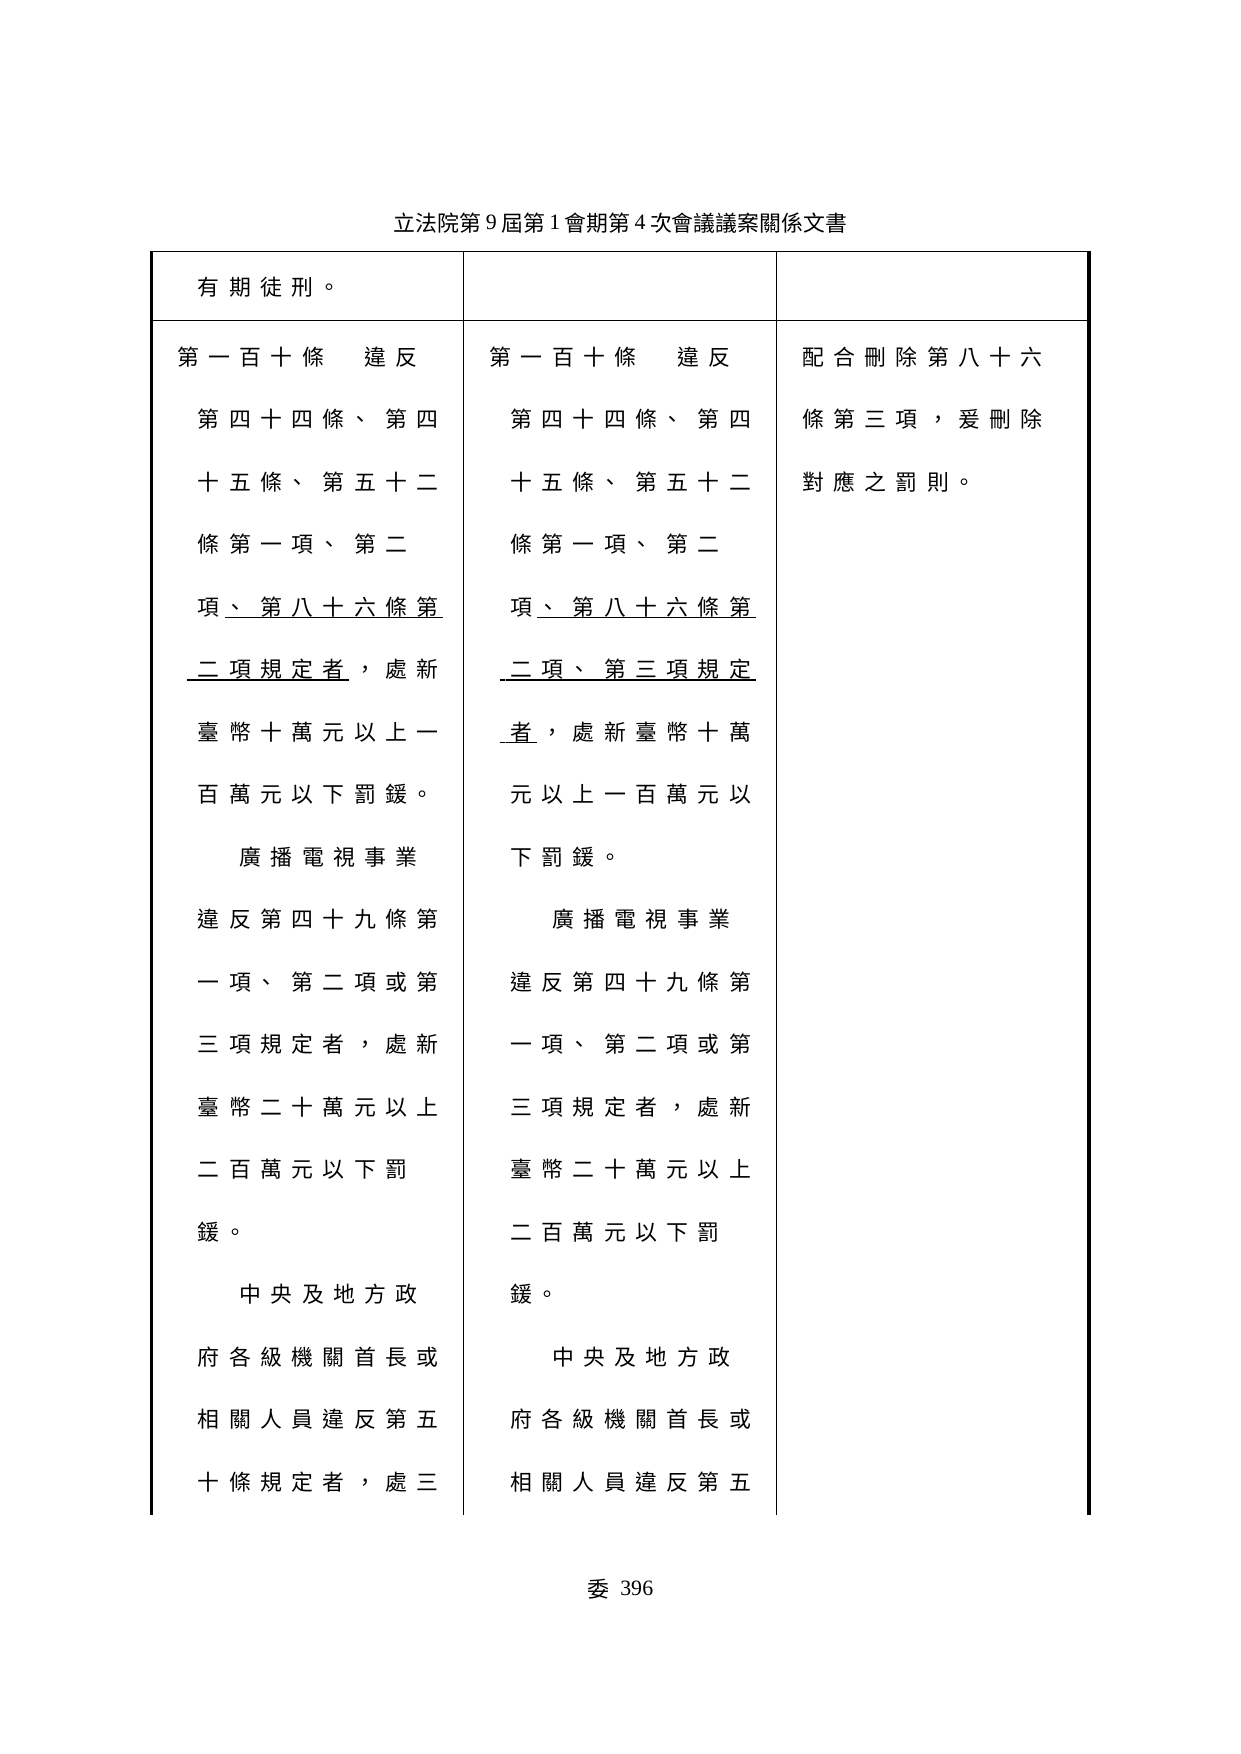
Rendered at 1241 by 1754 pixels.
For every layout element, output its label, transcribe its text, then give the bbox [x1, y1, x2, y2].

table_cell 配合刪除第八十六條第三項，爰刪除對應之罰則。 [777, 321, 1087, 1514]
table_cell 第一百十條 違反第四十四條、第四十五條、第五十二條第一項、第二項、第八十六條第二項規定者，處新臺幣十萬元以上一百萬元以下罰鍰。 廣播電視事業違反第四十九條第一項、第二項或第三項規定者，處新臺幣二十萬元以上二百萬元以下罰鍰。 中央及地方政府各級機關首長或相關人員違反第五十條規定者，處三 [153, 321, 463, 1514]
table_cell [464, 252, 776, 320]
table_cell 有期徒刑。 [153, 252, 463, 320]
table_cell [777, 252, 1087, 320]
table_cell 第一百十條 違反第四十四條、第四十五條、第五十二條第一項、第二項、第八十六條第二項、第三項規定者，處新臺幣十萬元以上一百萬元以下罰鍰。 廣播電視事業違反第四十九條第一項、第二項或第三項規定者，處新臺幣二十萬元以上二百萬元以下罰鍰。 中央及地方政府各級機關首長或相關人員違反第五 [464, 321, 776, 1514]
